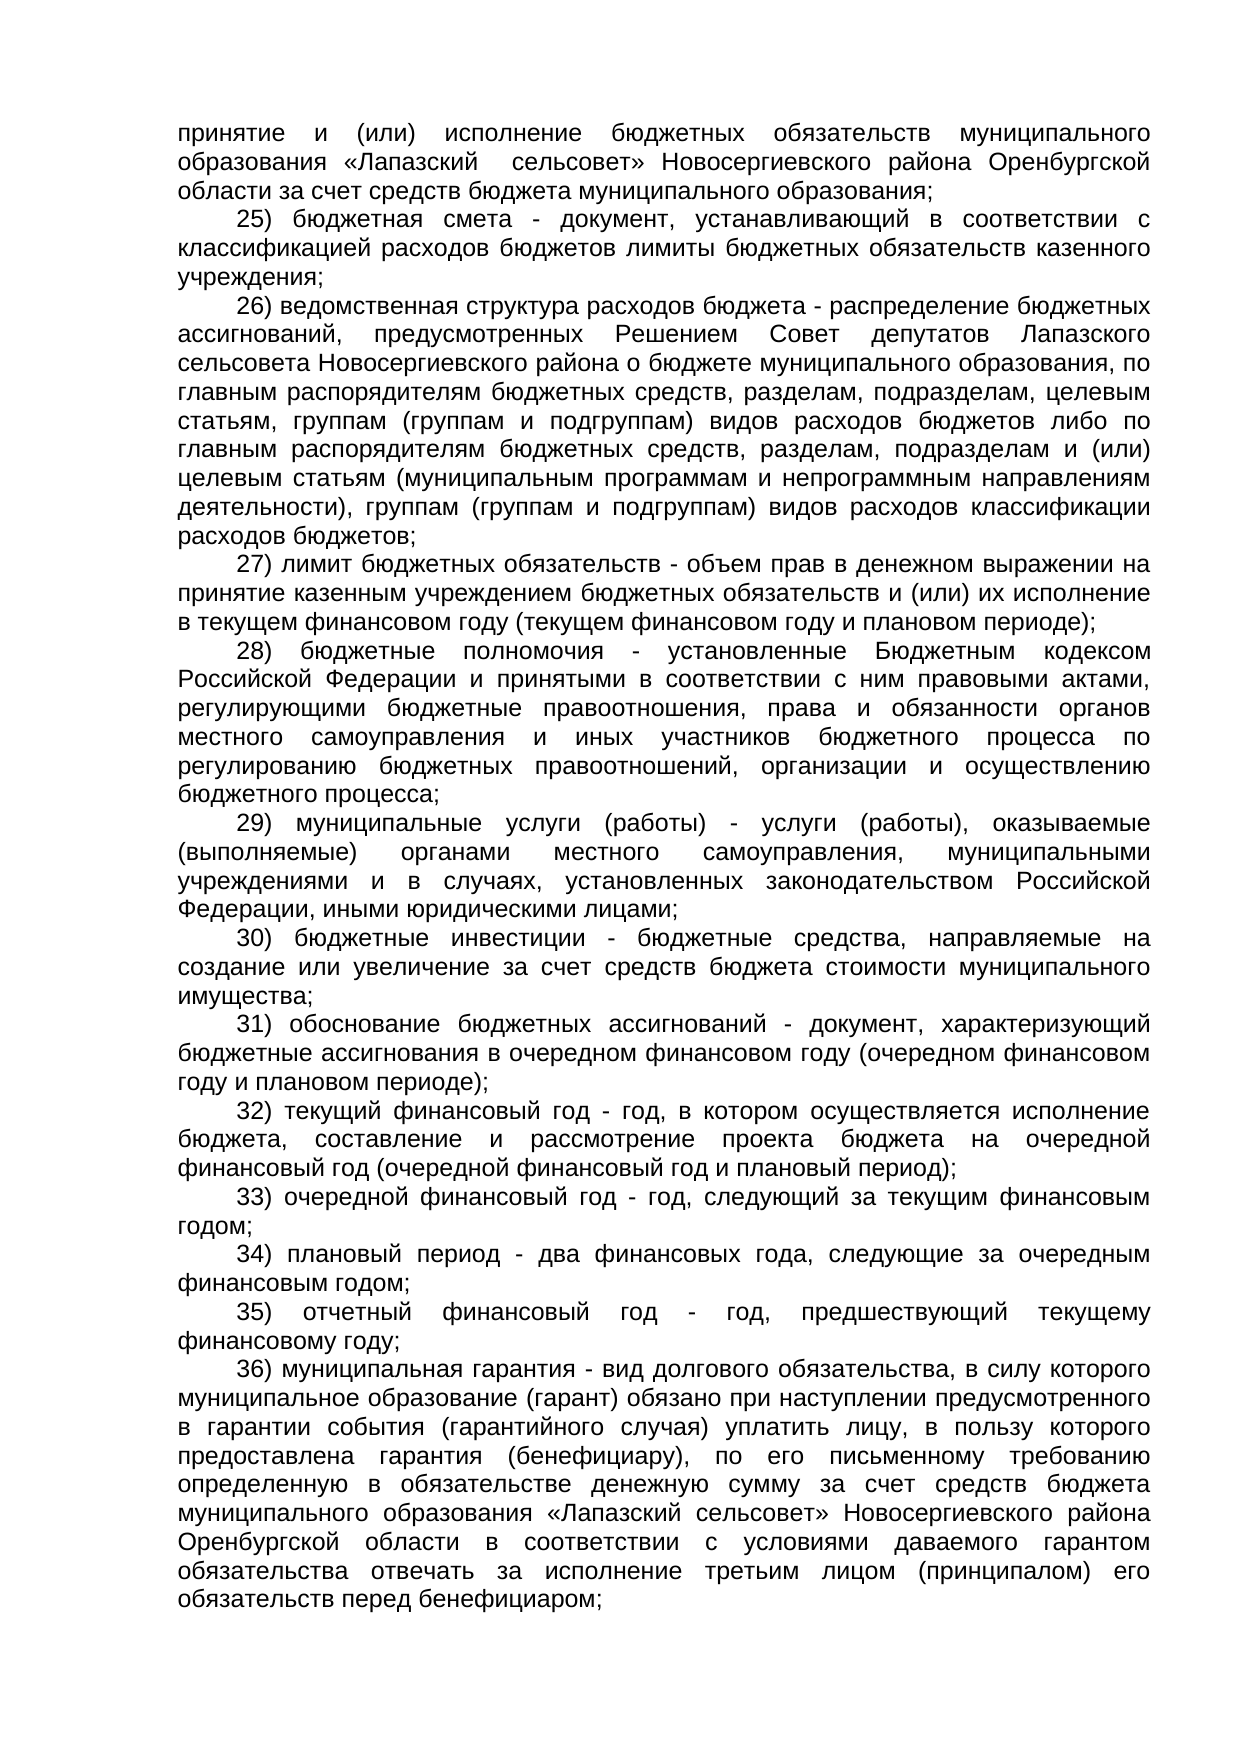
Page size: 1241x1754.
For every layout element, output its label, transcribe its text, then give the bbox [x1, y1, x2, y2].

text 27) лимит бюджетных обязательств - объем прав в денежном выражении на принятие казенным учреждением бюджетных обязательств и (или) их исполнение в текущем финансовом году (текущем финансовом году и плановом периоде); [177, 549, 1152, 636]
text 30) бюджетные инвестиции - бюджетные средства, направляемые на создание или увеличение за счет средств бюджета стоимости муниципального имущества; [177, 923, 1152, 1009]
text 33) очередной финансовый год - год, следующий за текущим финансовым годом; [177, 1182, 1152, 1239]
text 25) бюджетная смета - документ, устанавливающий в соответствии с классификацией расходов бюджетов лимиты бюджетных обязательств казенного учреждения; [177, 204, 1152, 291]
text 36) муниципальная гарантия - вид долгового обязательства, в силу которого муниципальное образование (гарант) обязано при наступлении предусмотренного в гарантии события (гарантийного случая) уплатить лицу, в пользу которого предоставлена гарантия (бенефициару), по его письменному требованию определенную в обязательстве денежную сумму за счет средств бюджета муниципального образования «Лапазский сельсовет» Новосергиевского района Оренбургской области в соответствии с условиями даваемого гарантом обязательства отвечать за исполнение третьим лицом (принципалом) его обязательств перед бенефициаром; [177, 1354, 1152, 1613]
text 26) ведомственная структура расходов бюджета - распределение бюджетных ассигнований, предусмотренных Решением Совет депутатов Лапазского сельсовета Новосергиевского района о бюджете муниципального образования, по главным распорядителям бюджетных средств, разделам, подразделам, целевым статьям, группам (группам и подгруппам) видов расходов бюджетов либо по главным распорядителям бюджетных средств, разделам, подразделам и (или) целевым статьям (муниципальным программам и непрограммным направлениям деятельности), группам (группам и подгруппам) видов расходов классификации расходов бюджетов; [177, 291, 1152, 549]
text принятие и (или) исполнение бюджетных обязательств муниципального образования «Лапазский сельсовет» Новосергиевского района Оренбургской области за счет средств бюджета муниципального образования; [177, 118, 1152, 204]
text 34) плановый период - два финансовых года, следующие за очередным финансовым годом; [177, 1239, 1152, 1297]
text 28) бюджетные полномочия - установленные Бюджетным кодексом Российской Федерации и принятыми в соответствии с ним правовыми актами, регулирующими бюджетные правоотношения, права и обязанности органов местного самоуправления и иных участников бюджетного процесса по регулированию бюджетных правоотношений, организации и осуществлению бюджетного процесса; [177, 636, 1152, 808]
text 31) обоснование бюджетных ассигнований - документ, характеризующий бюджетные ассигнования в очередном финансовом году (очередном финансовом году и плановом периоде); [177, 1009, 1152, 1096]
text 35) отчетный финансовый год - год, предшествующий текущему финансовому году; [177, 1297, 1152, 1354]
text 29) муниципальные услуги (работы) - услуги (работы), оказываемые (выполняемые) органами местного самоуправления, муниципальными учреждениями и в случаях, установленных законодательством Российской Федерации, иными юридическими лицами; [177, 808, 1152, 923]
text 32) текущий финансовый год - год, в котором осуществляется исполнение бюджета, составление и рассмотрение проекта бюджета на очередной финансовый год (очередной финансовый год и плановый период); [177, 1096, 1152, 1182]
